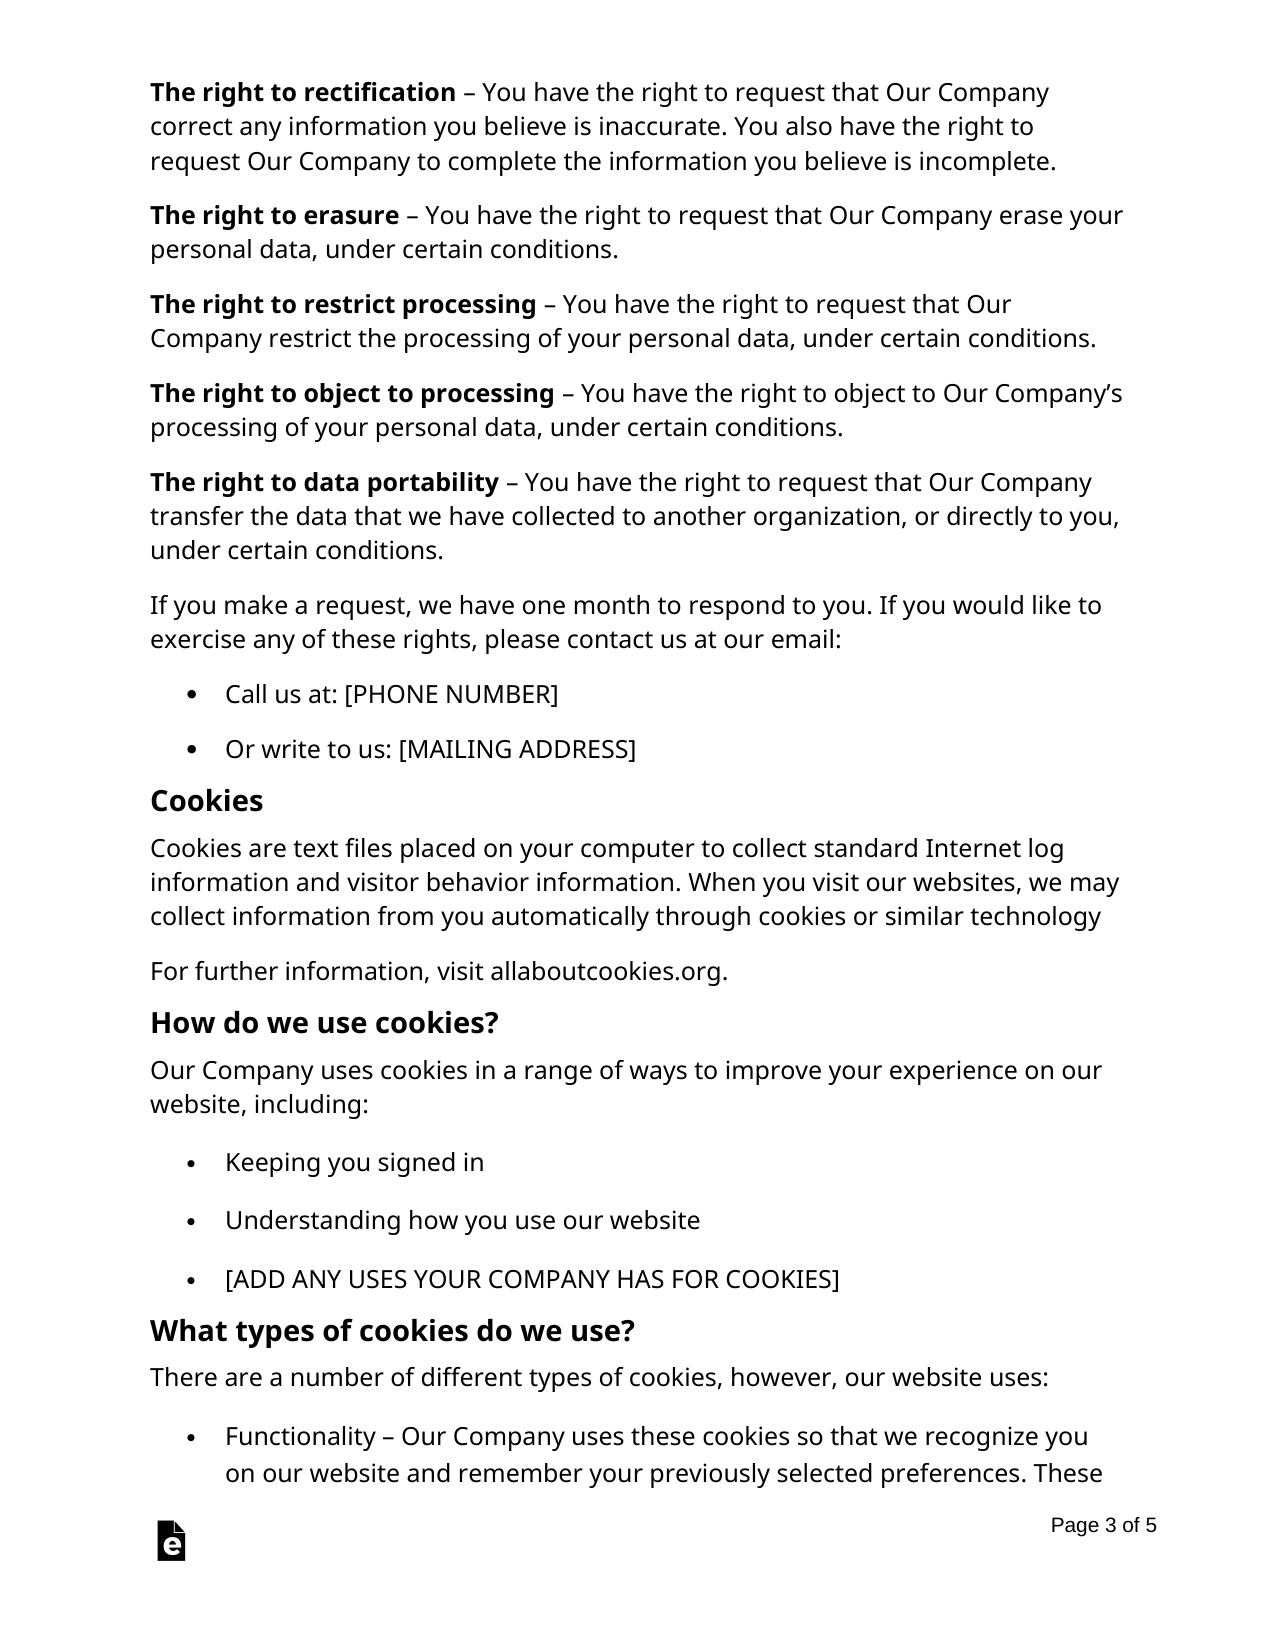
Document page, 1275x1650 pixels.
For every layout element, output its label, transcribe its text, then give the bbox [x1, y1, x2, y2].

list Call us at: [PHONE NUMBER] [187, 677, 1125, 711]
list Or write to us: [MAILING ADDRESS] [187, 732, 1125, 766]
text For further information, visit allaboutcookies.org. [150, 953, 1125, 988]
list Understanding how you use our website [187, 1199, 1125, 1237]
text If you make a request, we have one month to respond to you. If you would like to exercise any of these rights, please contact us at our email: [150, 588, 1125, 656]
text The right to rectification – You have the right to request that Our Company correct any information you believe is inaccurate. You also have the right to request Our Company to complete the information you believe is incomplete. [150, 75, 1125, 177]
text Our Company uses cookies in a range of ways to improve your experience on our website, including: [150, 1052, 1125, 1120]
list Keeping you signed in [187, 1141, 1125, 1179]
text The right to data portability – You have the right to request that Our Company transfer the data that we have collected to another organization, or directly to you, under certain conditions. [150, 465, 1125, 567]
text Cookies are text files placed on your computer to collect standard Internet log information and visitor behavior information. When you visit our websites, we may collect information from you automatically through cookies or similar technology [150, 831, 1125, 933]
subtitle Cookies [150, 780, 1125, 820]
text The right to object to processing – You have the right to object to Our Company’s processing of your personal data, under certain conditions. [150, 376, 1125, 444]
list Functionality – Our Company uses these cookies so that we recognize you on our website and remember your previously selected preferences. These [187, 1415, 1125, 1490]
text There are a number of different types of cookies, however, our website uses: [150, 1360, 1125, 1394]
subtitle What types of cookies do we use? [150, 1310, 1125, 1350]
subtitle How do we use cookies? [150, 1002, 1125, 1042]
list [ADD ANY USES YOUR COMPANY HAS FOR COOKIES] [187, 1258, 1125, 1295]
text The right to erasure – You have the right to request that Our Company erase your personal data, under certain conditions. [150, 198, 1125, 266]
text The right to restrict processing – You have the right to request that Our Company restrict the processing of your personal data, under certain conditions. [150, 287, 1125, 355]
